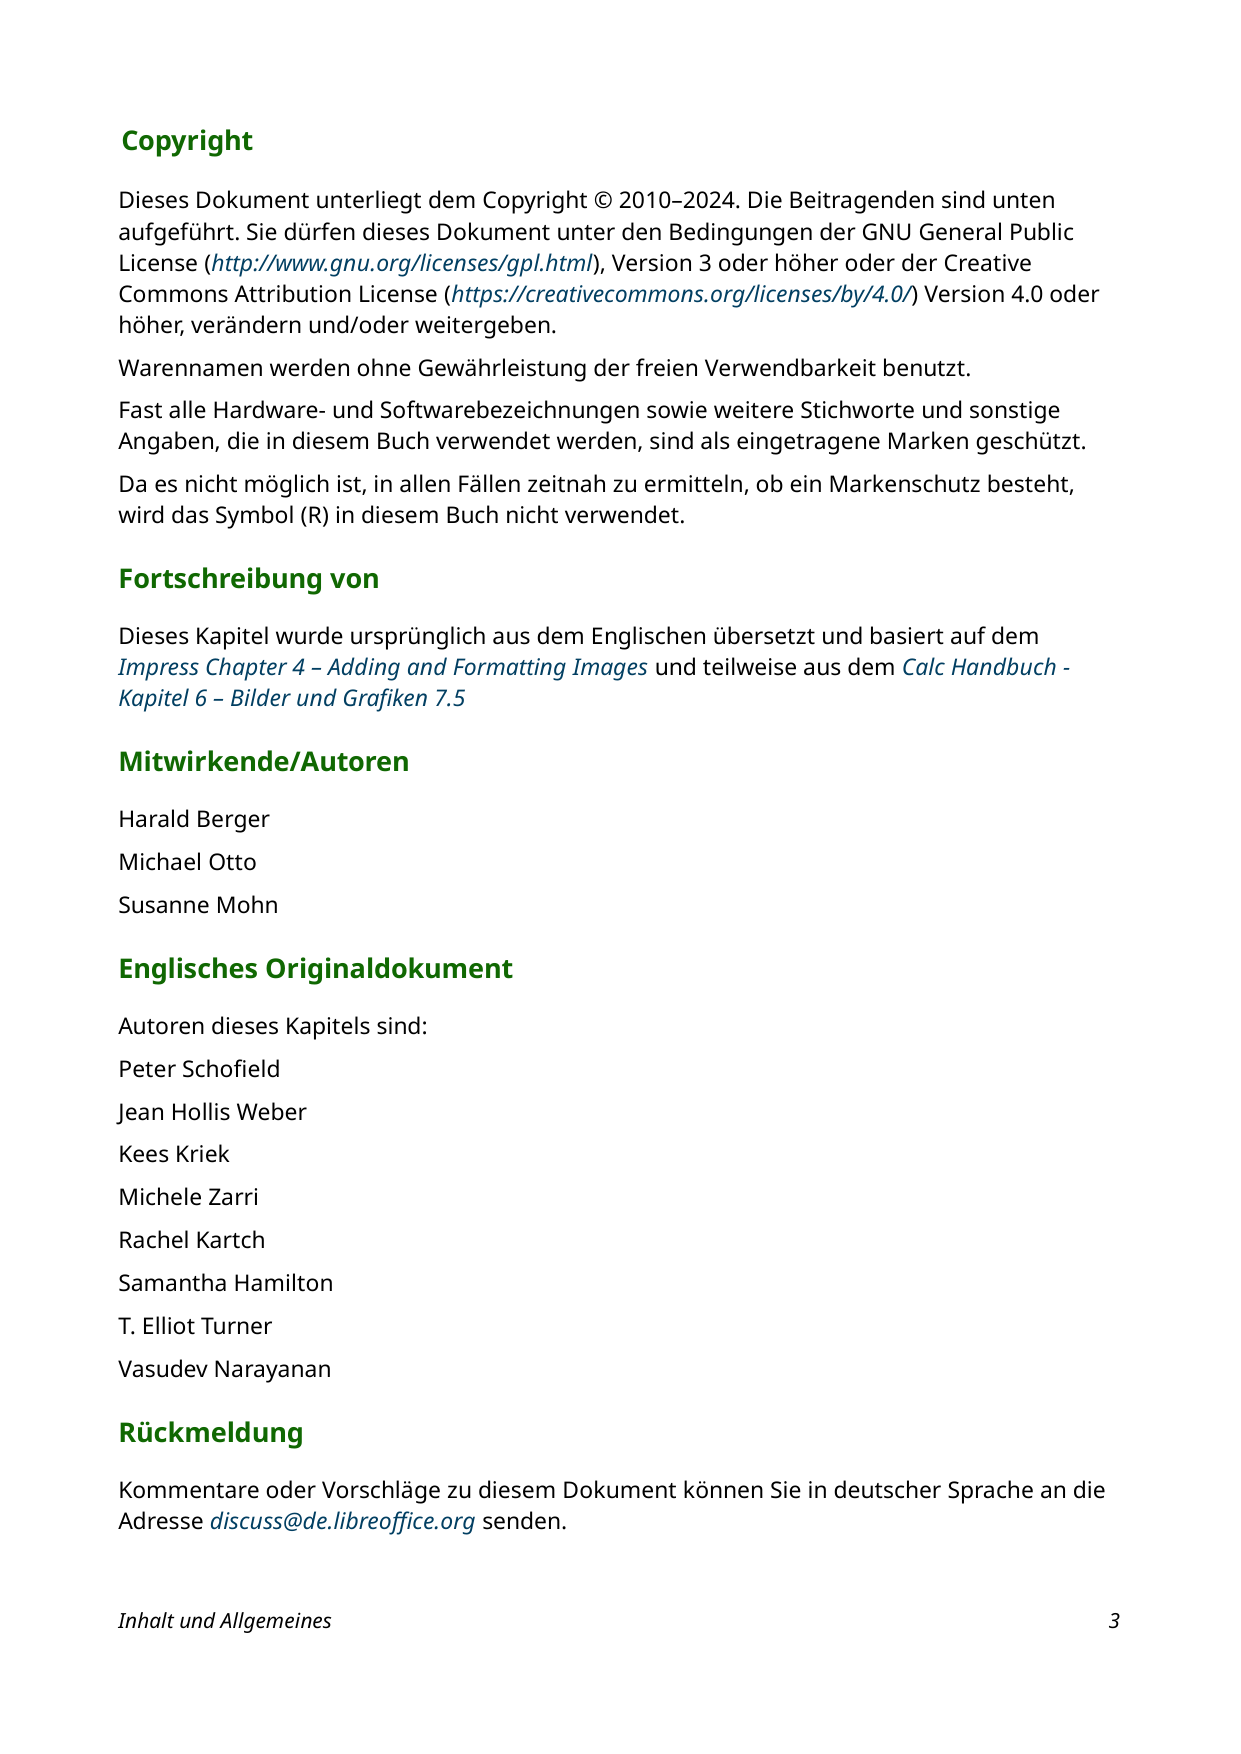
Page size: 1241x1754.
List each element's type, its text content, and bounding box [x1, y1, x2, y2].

text Autoren dieses Kapitels sind: [118, 1010, 1122, 1041]
text Susanne Mohn [118, 889, 1122, 920]
text Fast alle Hardware- und Softwarebezeichnungen sowie weitere Stichworte und sonstige Angaben, die in diesem Buch verwendet werden, sind als eingetragene Marken geschützt. [118, 394, 1122, 456]
subtitle Mitwirkende/Autoren [118, 743, 1122, 780]
text T. Elliot Turner [118, 1310, 1122, 1341]
text Samantha Hamilton [118, 1267, 1122, 1298]
text Peter Schofield [118, 1053, 1122, 1084]
subtitle Fortschreibung von [118, 560, 1122, 597]
text Michael Otto [118, 846, 1122, 877]
text Jean Hollis Weber [118, 1096, 1122, 1127]
text Kees Kriek [118, 1138, 1122, 1169]
text Vasudev Narayanan [118, 1352, 1122, 1383]
text Kommentare oder Vorschläge zu diesem Dokument können Sie in deutscher Sprache an die Adresse discuss@de.libreoffice.org senden. [118, 1473, 1122, 1536]
text Rachel Kartch [118, 1224, 1122, 1255]
subtitle Rückmeldung [118, 1413, 1122, 1450]
text Michele Zarri [118, 1181, 1122, 1212]
subtitle Copyright [118, 118, 1122, 161]
text Harald Berger [118, 803, 1122, 834]
text Da es nicht möglich ist, in allen Fällen zeitnah zu ermitteln, ob ein Markenschutz besteht, wird das Symbol (R) in diesem Buch nicht verwendet. [118, 468, 1122, 530]
text Dieses Kapitel wurde ursprünglich aus dem Englischen übersetzt und basiert auf dem Impress Chapter 4 – Adding and Formatting Images und teilweise aus dem Calc Handbuch -Kapitel 6 – Bilder und Grafiken 7.5 [118, 620, 1122, 713]
subtitle Englisches Originaldokument [118, 949, 1122, 986]
text Warennamen werden ohne Gewährleistung der freien Verwendbarkeit benutzt. [118, 351, 1122, 382]
text Dieses Dokument unterliegt dem Copyright © 2010–2024. Die Beitragenden sind unten aufgeführt. Sie dürfen dieses Dokument unter den Bedingungen der GNU General Public License (http://www.gnu.org/licenses/gpl.html), Version 3 oder höher oder der Creative Commons Attribution License (https://creativecommons.org/licenses/by/4.0/) Version 4.0 oder höher, verändern und/oder weitergeben. [118, 184, 1122, 340]
